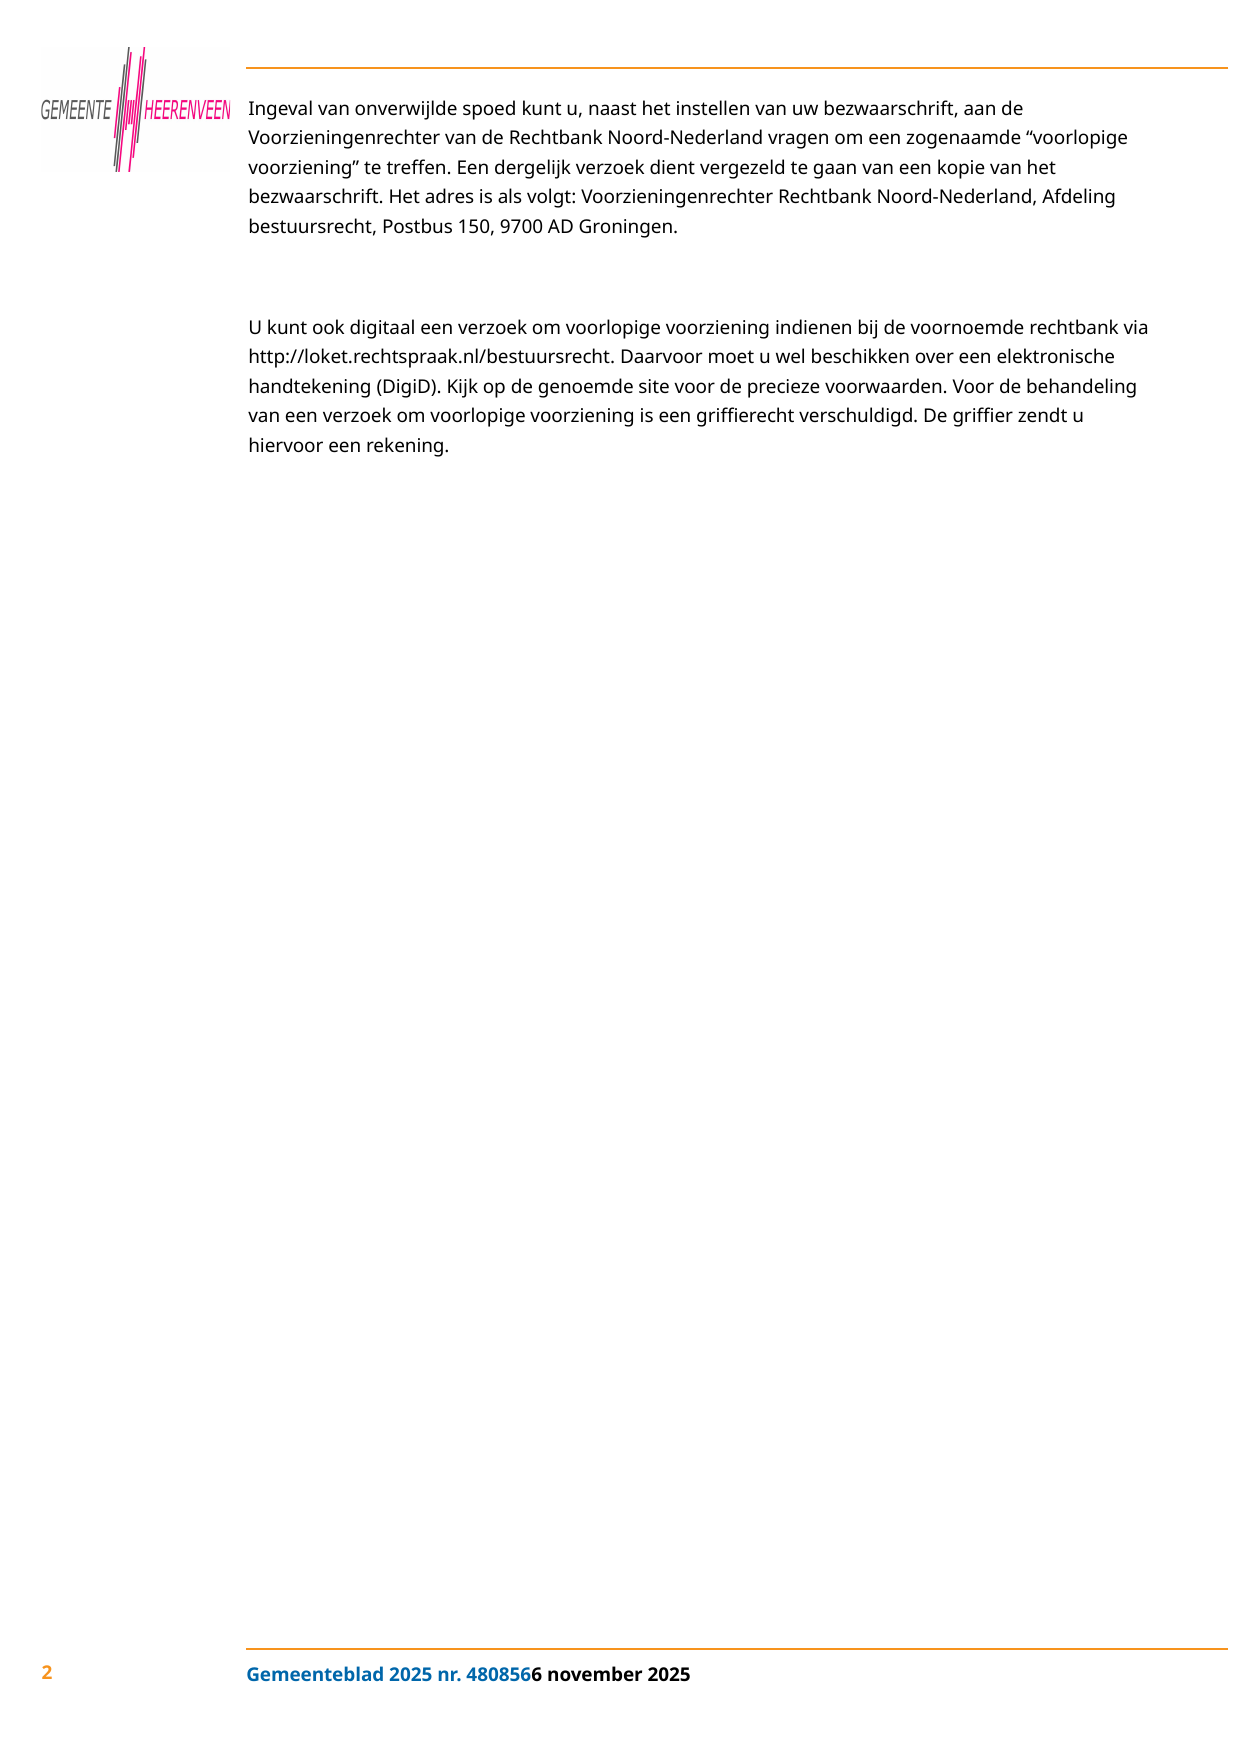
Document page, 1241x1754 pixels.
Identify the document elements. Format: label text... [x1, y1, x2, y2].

text U kunt ook digitaal een verzoek om voorlopige voorziening indienen bij de voornoemde rechtbank via http://loket.rechtspraak.nl/bestuursrecht. Daarvoor moet u wel beschikken over een elektronische handtekening (DigiD). Kijk op de genoemde site voor de precieze voorwaarden. Voor de behandeling van een verzoek om voorlopige voorziening is een griffierecht verschuldigd. De griffier zendt u hiervoor een rekening. [248, 314, 1152, 458]
text Ingeval van onverwijlde spoed kunt u, naast het instellen van uw bezwaarschrift, aan de Voorzieningenrechter van de Rechtbank Noord-Nederland vragen om een zogenaamde “voorlopige voorziening” te treffen. Een dergelijk verzoek dient vergezeld te gaan van een kopie van het bezwaarschrift. Het adres is als volgt: Voorzieningenrechter Rechtbank Noord-Nederland, Afdeling bestuursrecht, Postbus 150, 9700 AD Groningen. [248, 95, 1152, 239]
picture [41, 47, 231, 172]
